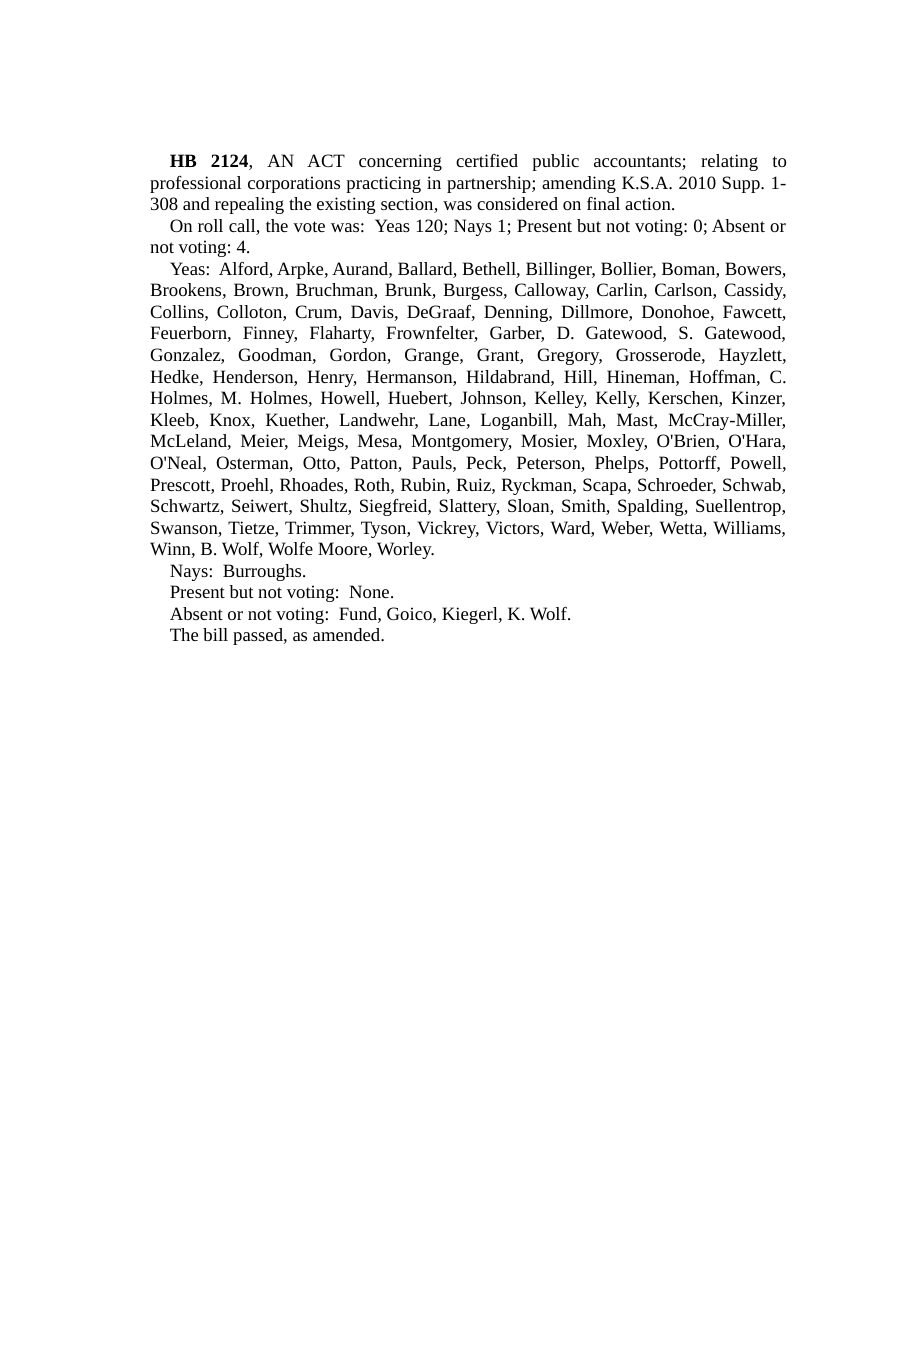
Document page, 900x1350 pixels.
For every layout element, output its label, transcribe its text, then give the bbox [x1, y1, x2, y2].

text Nays: Burroughs. [150, 560, 787, 581]
text Yeas: Alford, Arpke, Aurand, Ballard, Bethell, Billinger, Bollier, Boman, Bowers, Brookens, Brown, Bruchman, Brunk, Burgess, Calloway, Carlin, Carlson, Cassidy, Collins, Colloton, Crum, Davis, DeGraaf, Denning, Dillmore, Donohoe, Fawcett, Feuerborn, Finney, Flaharty, Frownfelter, Garber, D. Gatewood, S. Gatewood, Gonzalez, Goodman, Gordon, Grange, Grant, Gregory, Grosserode, Hayzlett, Hedke, Henderson, Henry, Hermanson, Hildabrand, Hill, Hineman, Hoffman, C. Holmes, M. Holmes, Howell, Huebert, Johnson, Kelley, Kelly, Kerschen, Kinzer, Kleeb, Knox, Kuether, Landwehr, Lane, Loganbill, Mah, Mast, McCray-Miller, McLeland, Meier, Meigs, Mesa, Montgomery, Mosier, Moxley, O'Brien, O'Hara, O'Neal, Osterman, Otto, Patton, Pauls, Peck, Peterson, Phelps, Pottorff, Powell, Prescott, Proehl, Rhoades, Roth, Rubin, Ruiz, Ryckman, Scapa, Schroeder, Schwab, Schwartz, Seiwert, Shultz, Siegfreid, Slattery, Sloan, Smith, Spalding, Suellentrop, Swanson, Tietze, Trimmer, Tyson, Vickrey, Victors, Ward, Weber, Wetta, Williams, Winn, B. Wolf, Wolfe Moore, Worley. [150, 258, 787, 560]
text HB 2124, AN ACT concerning certified public accountants; relating to professional corporations practicing in partnership; amending K.S.A. 2010 Supp. 1-308 and repealing the existing section, was considered on final action. [150, 150, 787, 215]
text Present but not voting: None. [150, 581, 787, 603]
text The bill passed, as amended. [150, 624, 787, 646]
text On roll call, the vote was: Yeas 120; Nays 1; Present but not voting: 0; Absent or not voting: 4. [150, 215, 787, 258]
text Absent or not voting: Fund, Goico, Kiegerl, K. Wolf. [150, 603, 787, 624]
